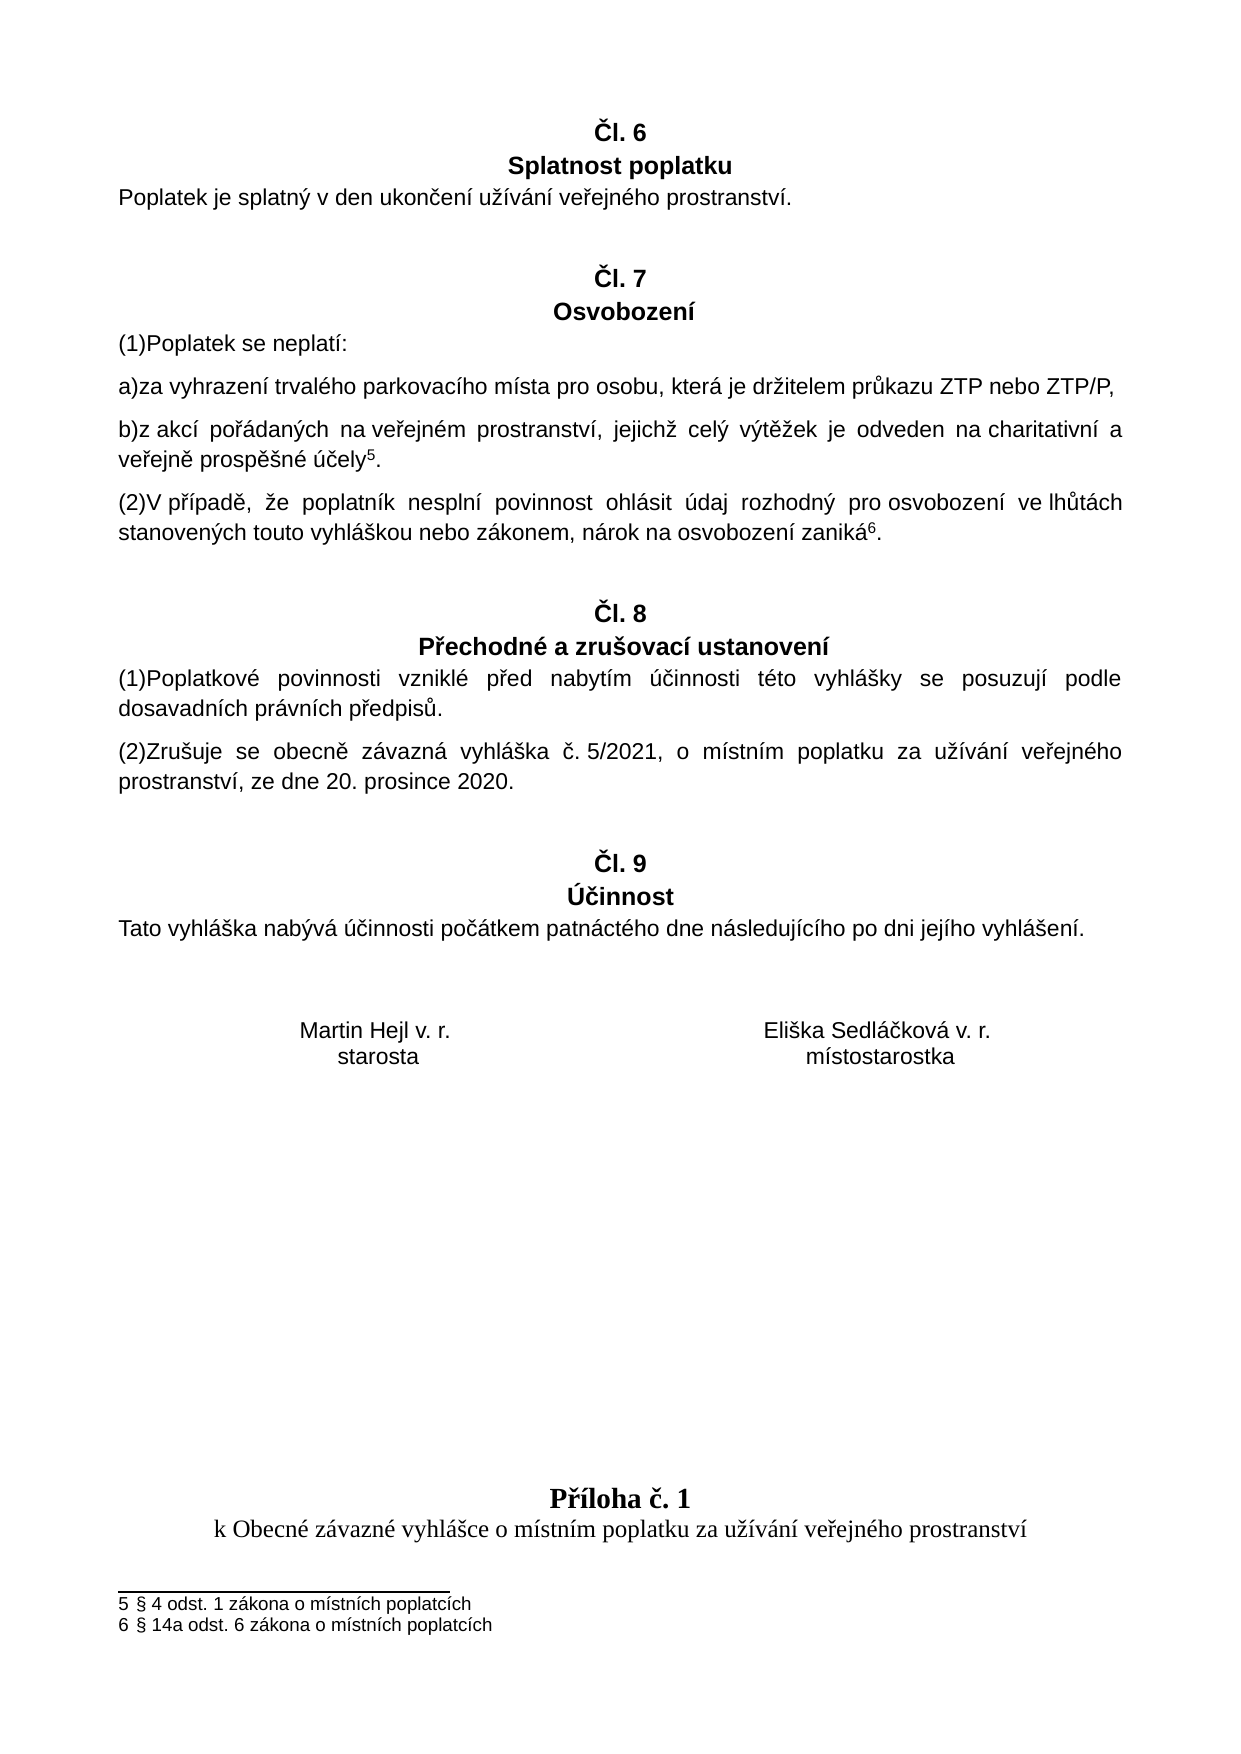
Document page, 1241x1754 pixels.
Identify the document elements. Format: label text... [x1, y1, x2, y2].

table_cell [626, 1075, 1128, 1193]
subtitle Čl. 9 Účinnost [118, 848, 1122, 910]
list § 14a odst. 6 zákona o místních poplatcích [118, 1614, 1122, 1635]
text Tato vyhláška nabývá účinnosti počátkem patnáctého dne následujícího po dni jejího vyhlášení. [118, 914, 1122, 941]
table_header Eliška Sedláčková v. r. místostarostka [626, 957, 1128, 1075]
list § 4 odst. 1 zákona o místních poplatcích [118, 1592, 1122, 1614]
table_cell [124, 1075, 626, 1193]
text Poplatek je splatný v den ukončení užívání veřejného prostranství. [118, 184, 1122, 211]
list Poplatkové povinnosti vzniklé před nabytím účinnosti této vyhlášky se posuzují podle dosavadních právních předpisů. [118, 665, 1122, 722]
subtitle Čl. 8 Přechodné a zrušovací ustanovení [118, 599, 1122, 661]
list Zrušuje se obecně závazná vyhláška č. 5/2021, o místním poplatku za užívání veřejného prostranství, ze dne 20. prosince 2020. [118, 738, 1122, 795]
table_header Martin Hejl v. r. starosta [124, 957, 626, 1075]
text k Obecné závazné vyhlášce o místním poplatku za užívání veřejného prostranství [118, 1514, 1122, 1543]
list Poplatek se neplatí: [118, 330, 1122, 357]
subtitle Čl. 7 Osvobození [118, 264, 1122, 326]
subtitle Čl. 6 Splatnost poplatku [118, 118, 1122, 180]
list z akcí pořádaných na veřejném prostranství, jejichž celý výtěžek je odveden na charitativní a veřejně prospěšné účely. [118, 416, 1122, 472]
text Příloha č. 1 [118, 1481, 1122, 1514]
list V případě, že poplatník nesplní povinnost ohlásit údaj rozhodný pro osvobození ve lhůtách stanovených touto vyhláškou nebo zákonem, nárok na osvobození zaniká. [118, 489, 1122, 545]
list za vyhrazení trvalého parkovacího místa pro osobu, která je držitelem průkazu ZTP nebo ZTP/P, [118, 373, 1122, 399]
